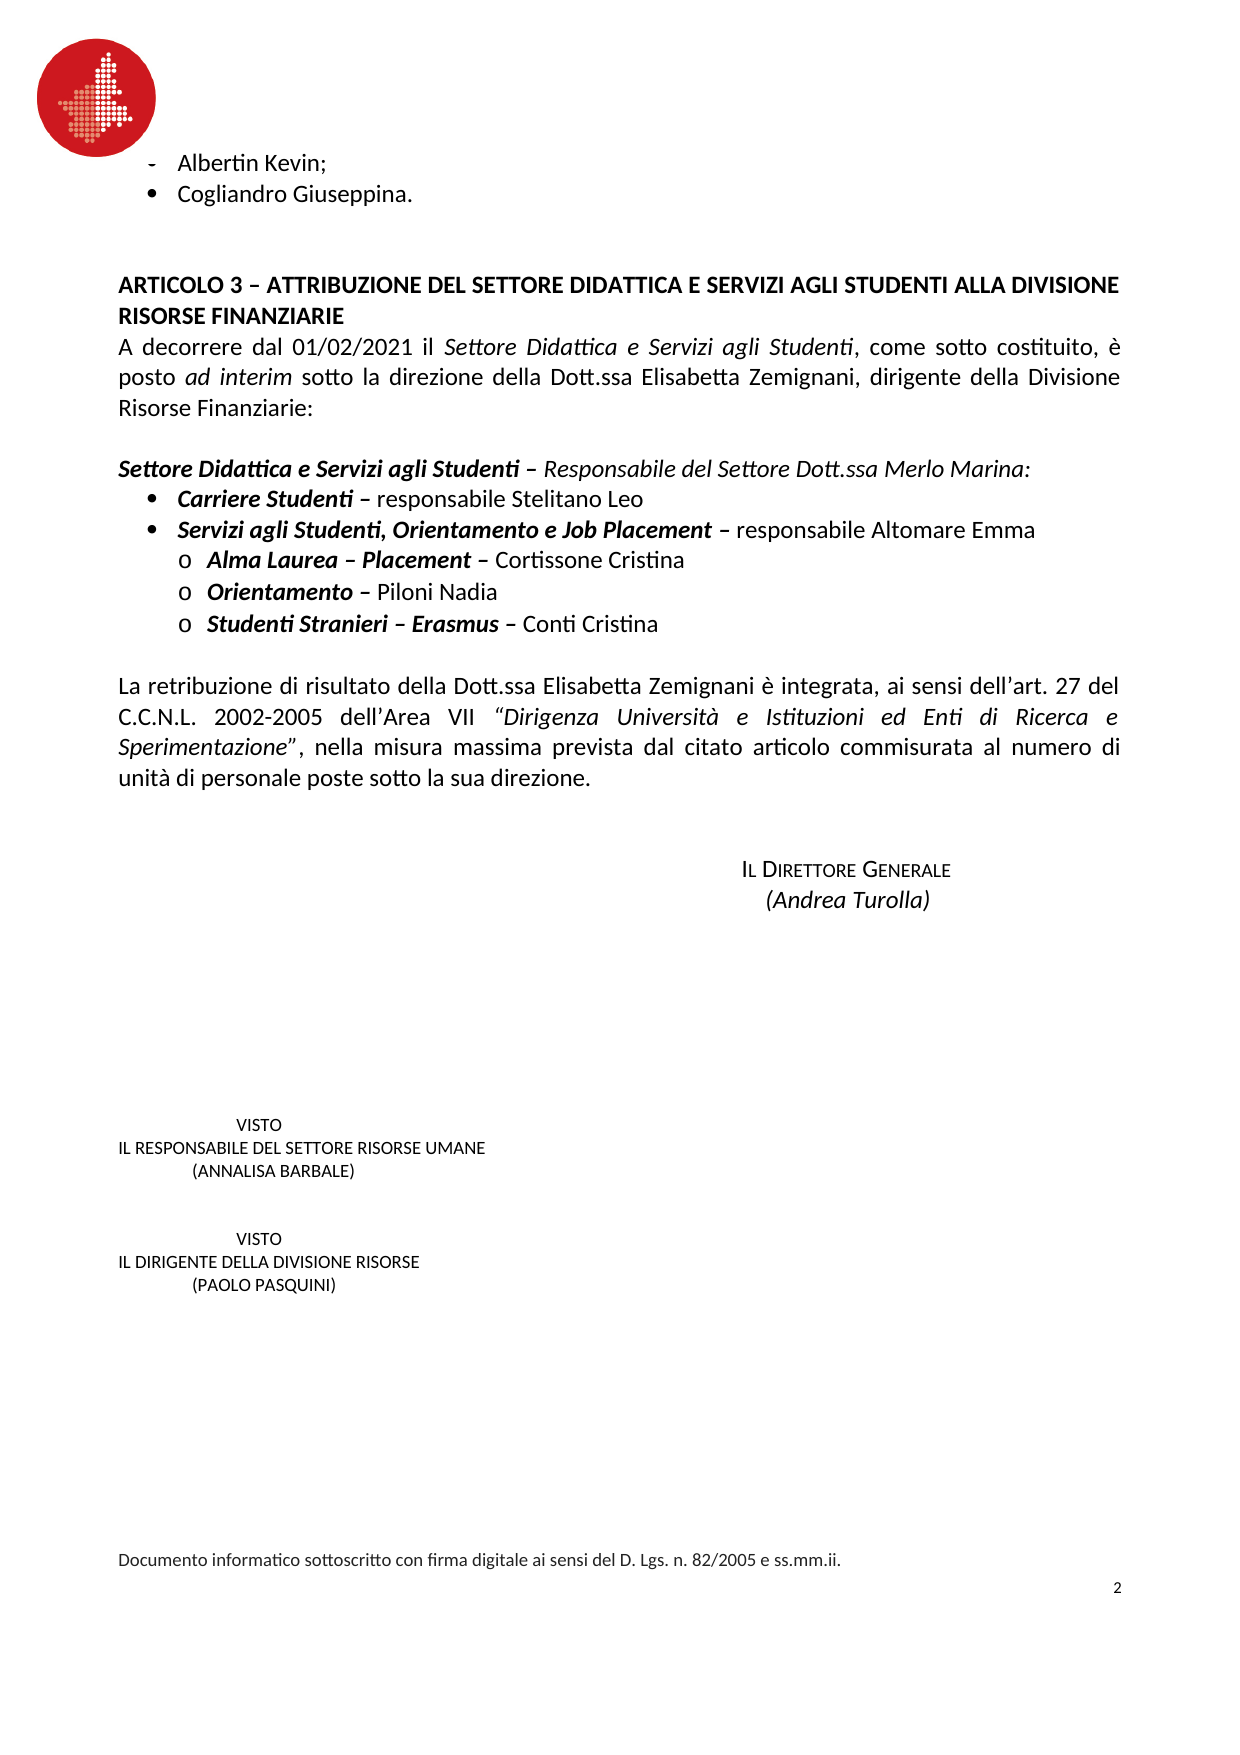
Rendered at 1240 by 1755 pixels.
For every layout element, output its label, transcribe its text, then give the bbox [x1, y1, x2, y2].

list Albertin Kevin; [148, 148, 1121, 178]
list Cogliandro Giuseppina. [148, 178, 1121, 209]
text VISTO [192, 1227, 1107, 1250]
text IL RESPONSABILE DEL SETTORE RISORSE UMANE [118, 1136, 1107, 1159]
list Studenti Stranieri – Erasmus – Conti Cristina [148, 608, 1121, 640]
list Orientamento – Piloni Nadia [148, 576, 1121, 608]
text Settore Didattica e Servizi agli Studenti – Responsabile del Settore Dott.ssa Merlo Marina: [118, 453, 1121, 483]
text Il Direttore Generale [177, 853, 1107, 884]
text ARTICOLO 3 – ATTRIBUZIONE DEL SETTORE DIDATTICA E SERVIZI AGLI STUDENTI ALLA DIVISIONE RISORSE FINANZIARIE [118, 270, 1121, 331]
text VISTO [192, 1113, 1107, 1136]
list Carriere Studenti – responsabile Stelitano Leo [148, 483, 1121, 514]
text A decorrere dal 01/02/2021 il Settore Didattica e Servizi agli Studenti, come sotto costituito, è posto ad interim sotto la direzione della Dott.ssa Elisabetta Zemignani, dirigente della Divisione Risorse Finanziarie: [118, 331, 1121, 422]
text La retribuzione di risultato della Dott.ssa Elisabetta Zemignani è integrata, ai sensi dell’art. 27 del C.C.N.L. 2002-2005 dell’Area VII “Dirigenza Università e Istituzioni ed Enti di Ricerca e Sperimentazione”, nella misura massima prevista dal citato articolo commisurata al numero di unità di personale poste sotto la sua direzione. [118, 670, 1121, 792]
list Servizi agli Studenti, Orientamento e Job Placement – responsabile Altomare Emma [148, 514, 1121, 544]
text (ANNALISA BARBALE) [192, 1159, 1107, 1182]
text (PAOLO PASQUINI) [192, 1273, 1107, 1296]
text IL DIRIGENTE DELLA DIVISIONE RISORSE [118, 1250, 1107, 1273]
list Alma Laurea – Placement – Cortissone Cristina [148, 544, 1121, 576]
text (Andrea Turolla) [118, 884, 1107, 914]
text Documento informatico sottoscritto con firma digitale ai sensi del D. Lgs. n. 82/2005 e ss.mm.ii. [118, 1548, 1121, 1571]
